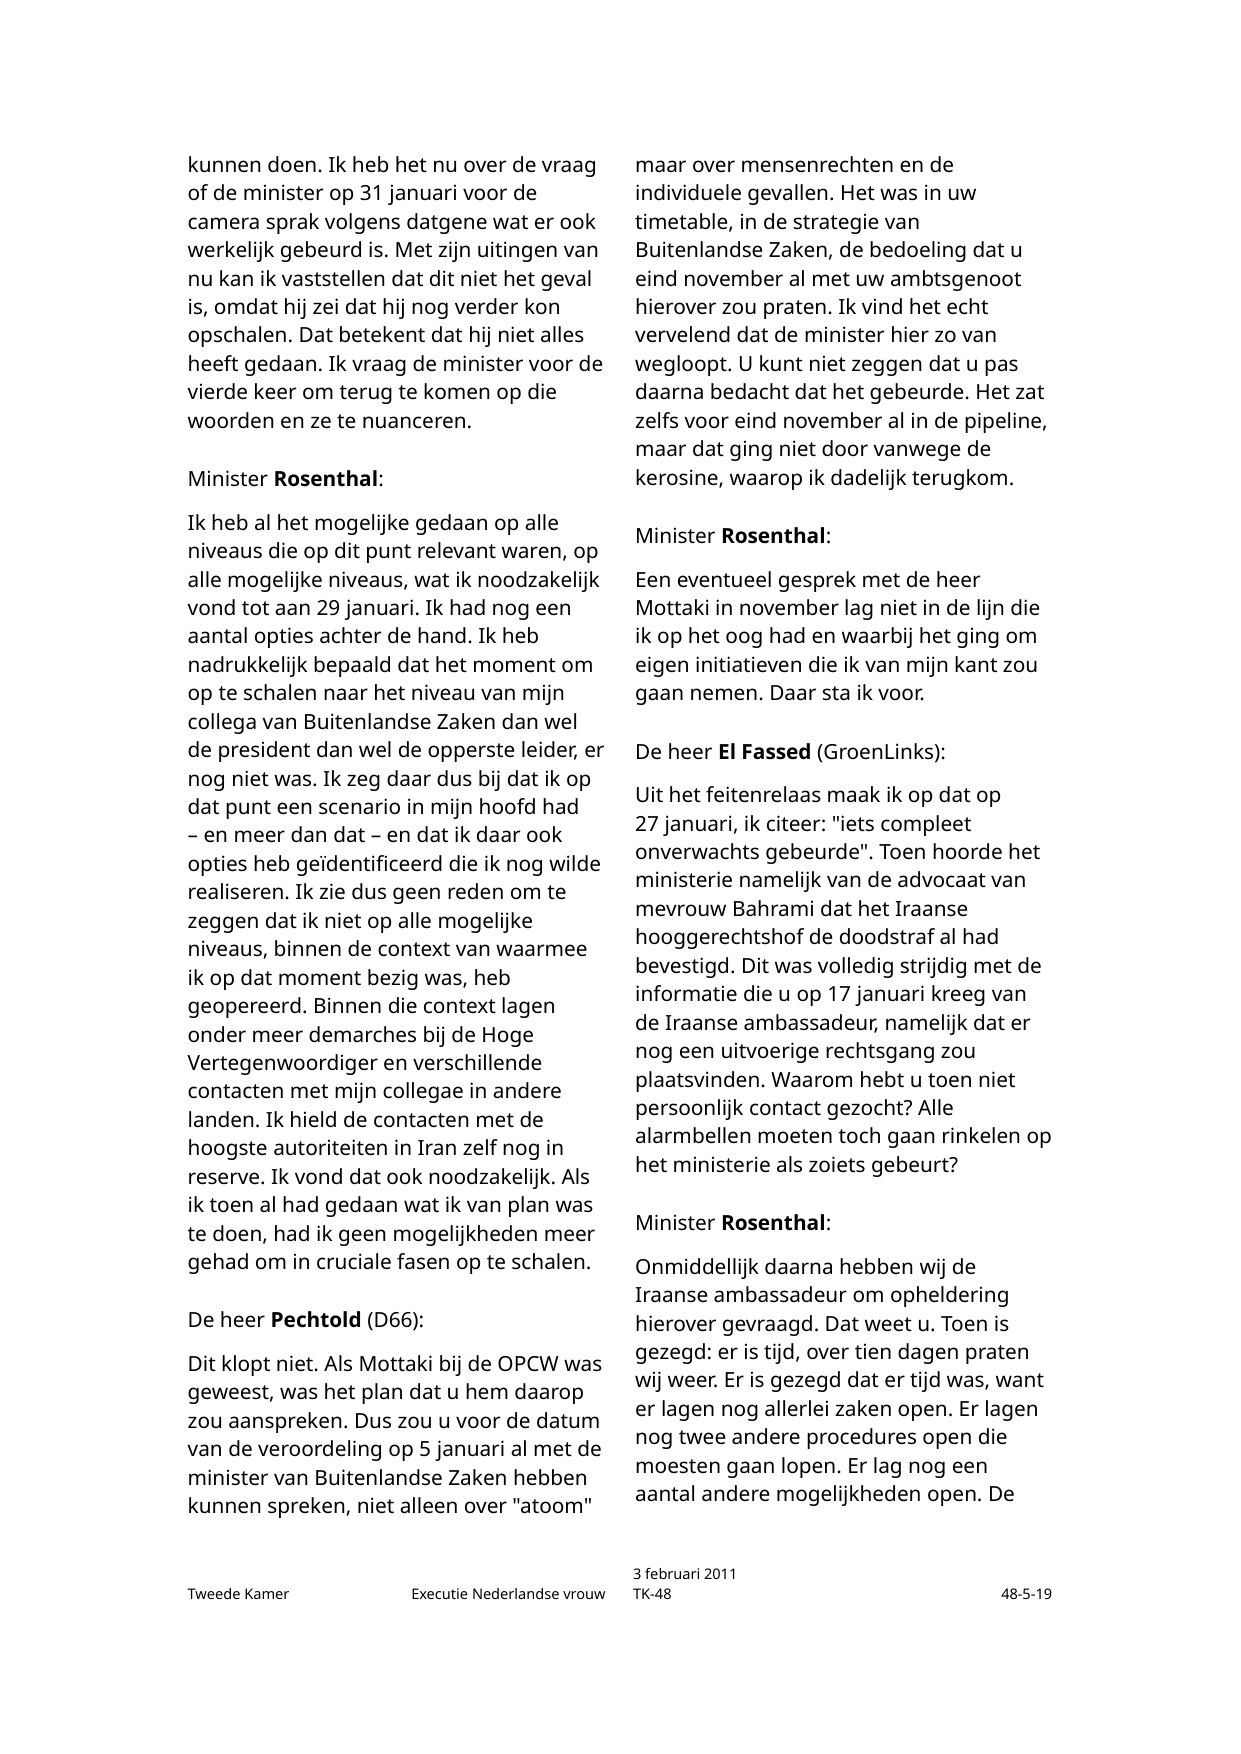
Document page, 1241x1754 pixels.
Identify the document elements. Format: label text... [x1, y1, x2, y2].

text kunnen doen. Ik heb het nu over de vraag of de minister op 31 januari voor de camera sprak volgens datgene wat er ook werkelijk gebeurd is. Met zijn uitingen van nu kan ik vaststellen dat dit niet het geval is, omdat hij zei dat hij nog verder kon opschalen. Dat betekent dat hij niet alles heeft gedaan. Ik vraag de minister voor de vierde keer om terug te komen op die woorden en ze te nuanceren. [187, 150, 605, 434]
text Ik heb al het mogelijke gedaan op alle niveaus die op dit punt relevant waren, op alle mogelijke niveaus, wat ik noodzakelijk vond tot aan 29 januari. Ik had nog een aantal opties achter de hand. Ik heb nadrukkelijk bepaald dat het moment om op te schalen naar het niveau van mijn collega van Buitenlandse Zaken dan wel de president dan wel de opperste leider, er nog niet was. Ik zeg daar dus bij dat ik op dat punt een scenario in mijn hoofd had – en meer dan dat – en dat ik daar ook opties heb geïdentificeerd die ik nog wilde realiseren. Ik zie dus geen reden om te zeggen dat ik niet op alle mogelijke niveaus, binnen de context van waarmee ik op dat moment bezig was, heb geopereerd. Binnen die context lagen onder meer demarches bij de Hoge Vertegenwoordiger en verschillende contacten met mijn collegae in andere landen. Ik hield de contacten met de hoogste autoriteiten in Iran zelf nog in reserve. Ik vond dat ook noodzakelijk. Als ik toen al had gedaan wat ik van plan was te doen, had ik geen mogelijkheden meer gehad om in cruciale fasen op te schalen. [187, 508, 605, 1276]
text Minister Rosenthal: [187, 464, 605, 493]
text De heer El Fassed (GroenLinks): [635, 737, 1053, 765]
text Onmiddellijk daarna hebben wij de Iraanse ambassadeur om opheldering hierover gevraagd. Dat weet u. Toen is gezegd: er is tijd, over tien dagen praten wij weer. Er is gezegd dat er tijd was, want er lagen nog allerlei zaken open. Er lagen nog twee andere procedures open die moesten gaan lopen. Er lag nog een aantal andere mogelijkheden open. De [635, 1252, 1053, 1508]
text Minister Rosenthal: [635, 521, 1053, 550]
text Uit het feitenrelaas maak ik op dat op 27 januari, ik citeer: "iets compleet onverwachts gebeurde". Toen hoorde het ministerie namelijk van de advocaat van mevrouw Bahrami dat het Iraanse hooggerechtshof de doodstraf al had bevestigd. Dit was volledig strijdig met de informatie die u op 17 januari kreeg van de Iraanse ambassadeur, namelijk dat er nog een uitvoerige rechtsgang zou plaatsvinden. Waarom hebt u toen niet persoonlijk contact gezocht? Alle alarmbellen moeten toch gaan rinkelen op het ministerie als zoiets gebeurt? [635, 780, 1053, 1178]
text Een eventueel gesprek met de heer Mottaki in november lag niet in de lijn die ik op het oog had en waarbij het ging om eigen initiatieven die ik van mijn kant zou gaan nemen. Daar sta ik voor. [635, 565, 1053, 707]
text Dit klopt niet. Als Mottaki bij de OPCW was geweest, was het plan dat u hem daarop zou aanspreken. Dus zou u voor de datum van de veroordeling op 5 januari al met de minister van Buitenlandse Zaken hebben kunnen spreken, niet alleen over "atoom" [187, 1349, 605, 1520]
text Minister Rosenthal: [635, 1208, 1053, 1237]
text maar over mensenrechten en de individuele gevallen. Het was in uw timetable, in de strategie van Buitenlandse Zaken, de bedoeling dat u eind november al met uw ambtsgenoot hierover zou praten. Ik vind het echt vervelend dat de minister hier zo van wegloopt. U kunt niet zeggen dat u pas daarna bedacht dat het gebeurde. Het zat zelfs voor eind november al in de pipeline, maar dat ging niet door vanwege de kerosine, waarop ik dadelijk terugkom. [635, 150, 1053, 491]
text De heer Pechtold (D66): [187, 1306, 605, 1334]
